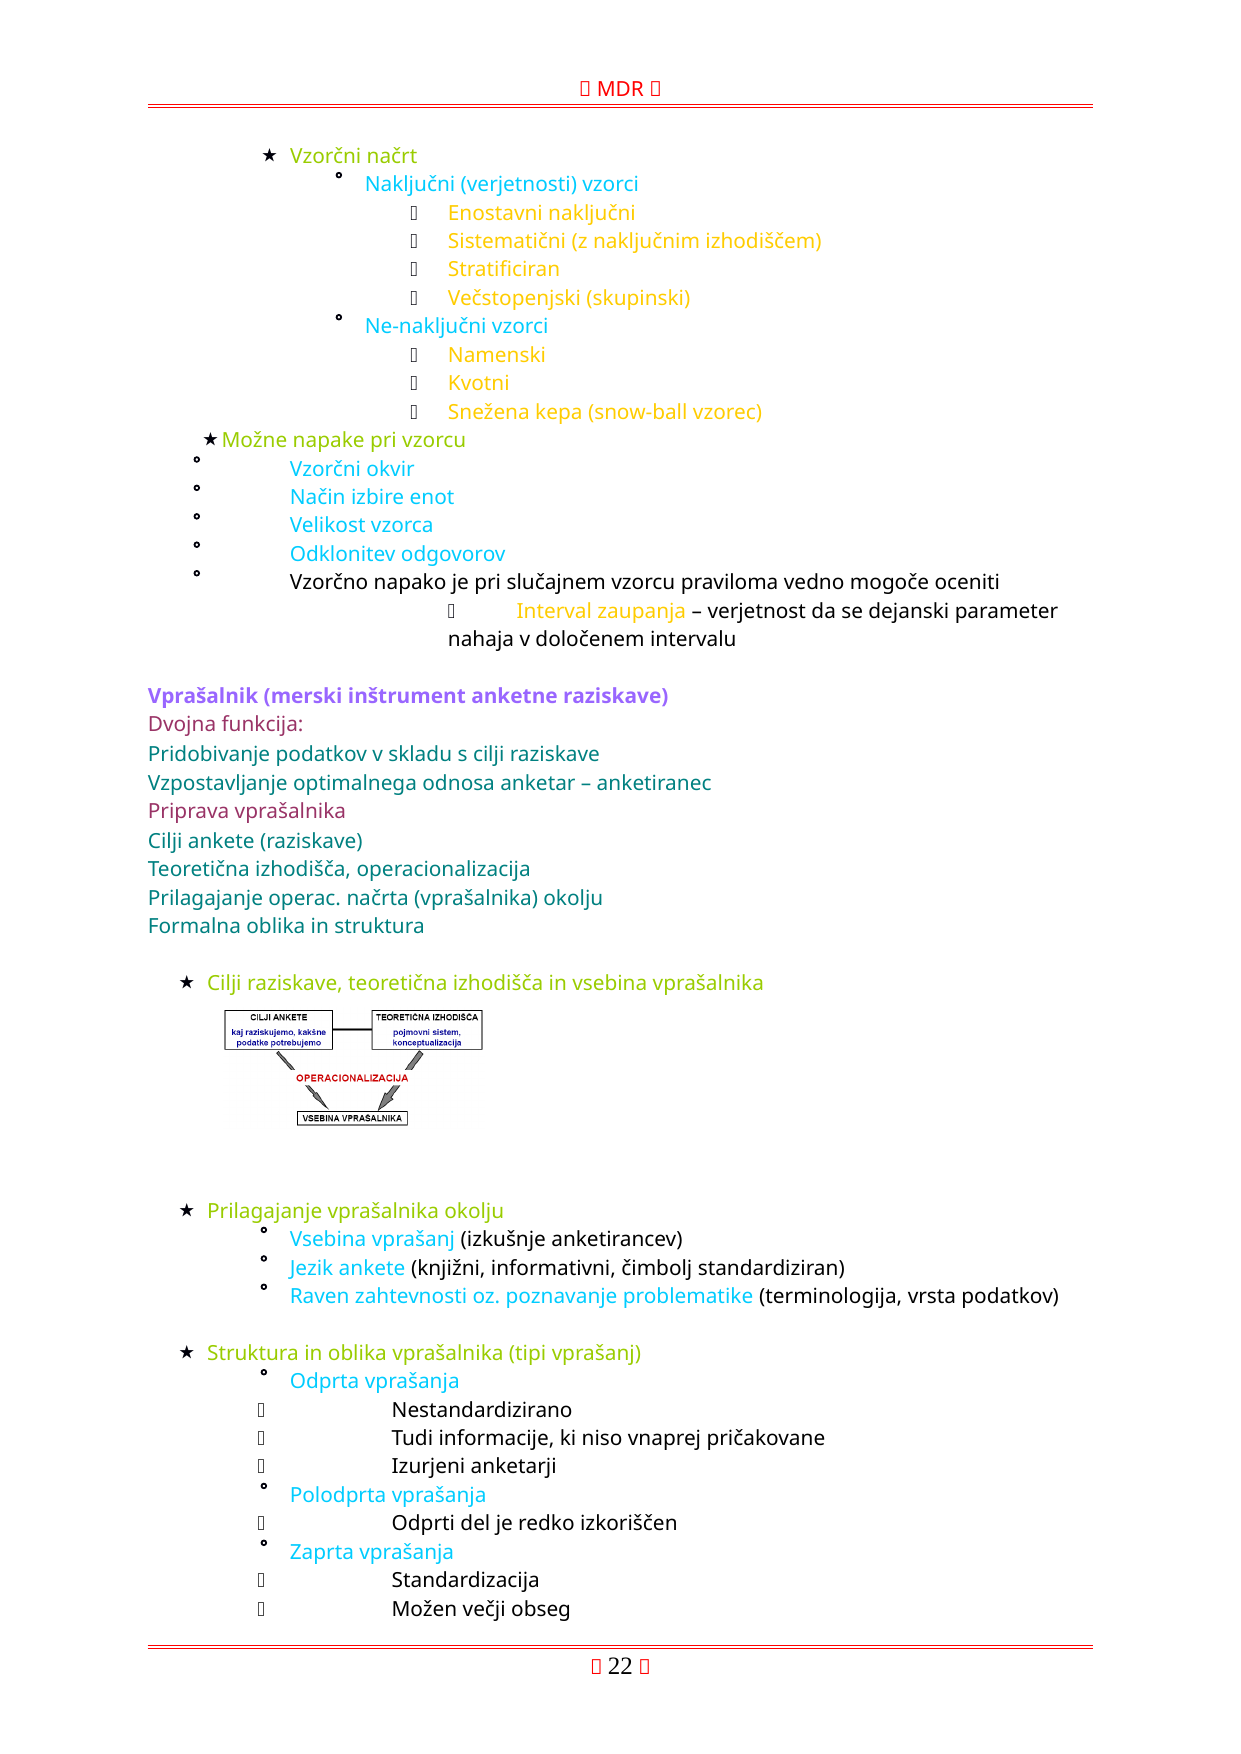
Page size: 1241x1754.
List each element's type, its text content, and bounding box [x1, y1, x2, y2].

list Možen večji obseg [148, 1594, 1093, 1622]
list Pridobivanje podatkov v skladu s cilji raziskave [0, 739, 1093, 768]
list Odklonitev odgovorov [148, 539, 1093, 567]
list Vzorčno napako je pri slučajnem vzorcu praviloma vedno mogoče oceniti [148, 567, 1093, 596]
list Teoretična izhodišča, operacionalizacija [0, 854, 1093, 883]
picture [222, 1007, 486, 1129]
list Formalna oblika in struktura [0, 911, 1093, 940]
list Jezik ankete (knjižni, informativni, čimbolj standardiziran) [260, 1253, 1093, 1281]
list Velikost vzorca [148, 511, 1093, 539]
list Naključni (verjetnosti) vzorci [335, 169, 1093, 198]
list Odprti del je redko izkoriščen [148, 1508, 1093, 1537]
list Vzorčni načrt [260, 141, 1093, 169]
list Standardizacija [148, 1565, 1093, 1594]
list Snežena kepa (snow-ball vzorec) [410, 397, 1093, 425]
list Raven zahtevnosti oz. poznavanje problematike (terminologija, vrsta podatkov) [260, 1281, 1093, 1309]
list Cilji ankete (raziskave) [0, 826, 1093, 854]
text Vprašalnik (merski inštrument anketne raziskave) [148, 681, 1093, 709]
list Priprava vprašalnika [0, 796, 1093, 826]
list Sistematični (z naključnim izhodiščem) [410, 226, 1093, 254]
list Polodprta vprašanja [260, 1480, 1093, 1508]
list Možne napake pri vzorcu [148, 425, 1093, 454]
list Ne-naključni vzorci [335, 311, 1093, 340]
list Tudi informacije, ki niso vnaprej pričakovane [148, 1423, 1093, 1452]
list Zaprta vprašanja [260, 1537, 1093, 1565]
list Prilagajanje operac. načrta (vprašalnika) okolju [0, 883, 1093, 911]
list Namenski [410, 340, 1093, 368]
list Kvotni [410, 368, 1093, 397]
list Interval zaupanja – verjetnost da se dejanski parameter nahaja v določenem intervalu [448, 596, 1093, 653]
list Dvojna funkcija: [0, 709, 1093, 739]
list Enostavni naključni [410, 198, 1093, 226]
list Struktura in oblika vprašalnika (tipi vprašanj) [177, 1338, 1093, 1366]
list Izurjeni anketarji [148, 1452, 1093, 1480]
list Nestandardizirano [148, 1395, 1093, 1423]
list Odprta vprašanja [260, 1366, 1093, 1395]
list Vzorčni okvir [148, 454, 1093, 482]
list Vzpostavljanje optimalnega odnosa anketar – anketiranec [0, 768, 1093, 796]
list Prilagajanje vprašalnika okolju [177, 1196, 1093, 1224]
list Vsebina vprašanj (izkušnje anketirancev) [260, 1224, 1093, 1253]
list Cilji raziskave, teoretična izhodišča in vsebina vprašalnika [177, 968, 1093, 997]
list Večstopenjski (skupinski) [410, 283, 1093, 311]
list Način izbire enot [148, 482, 1093, 511]
list Stratificiran [410, 254, 1093, 283]
